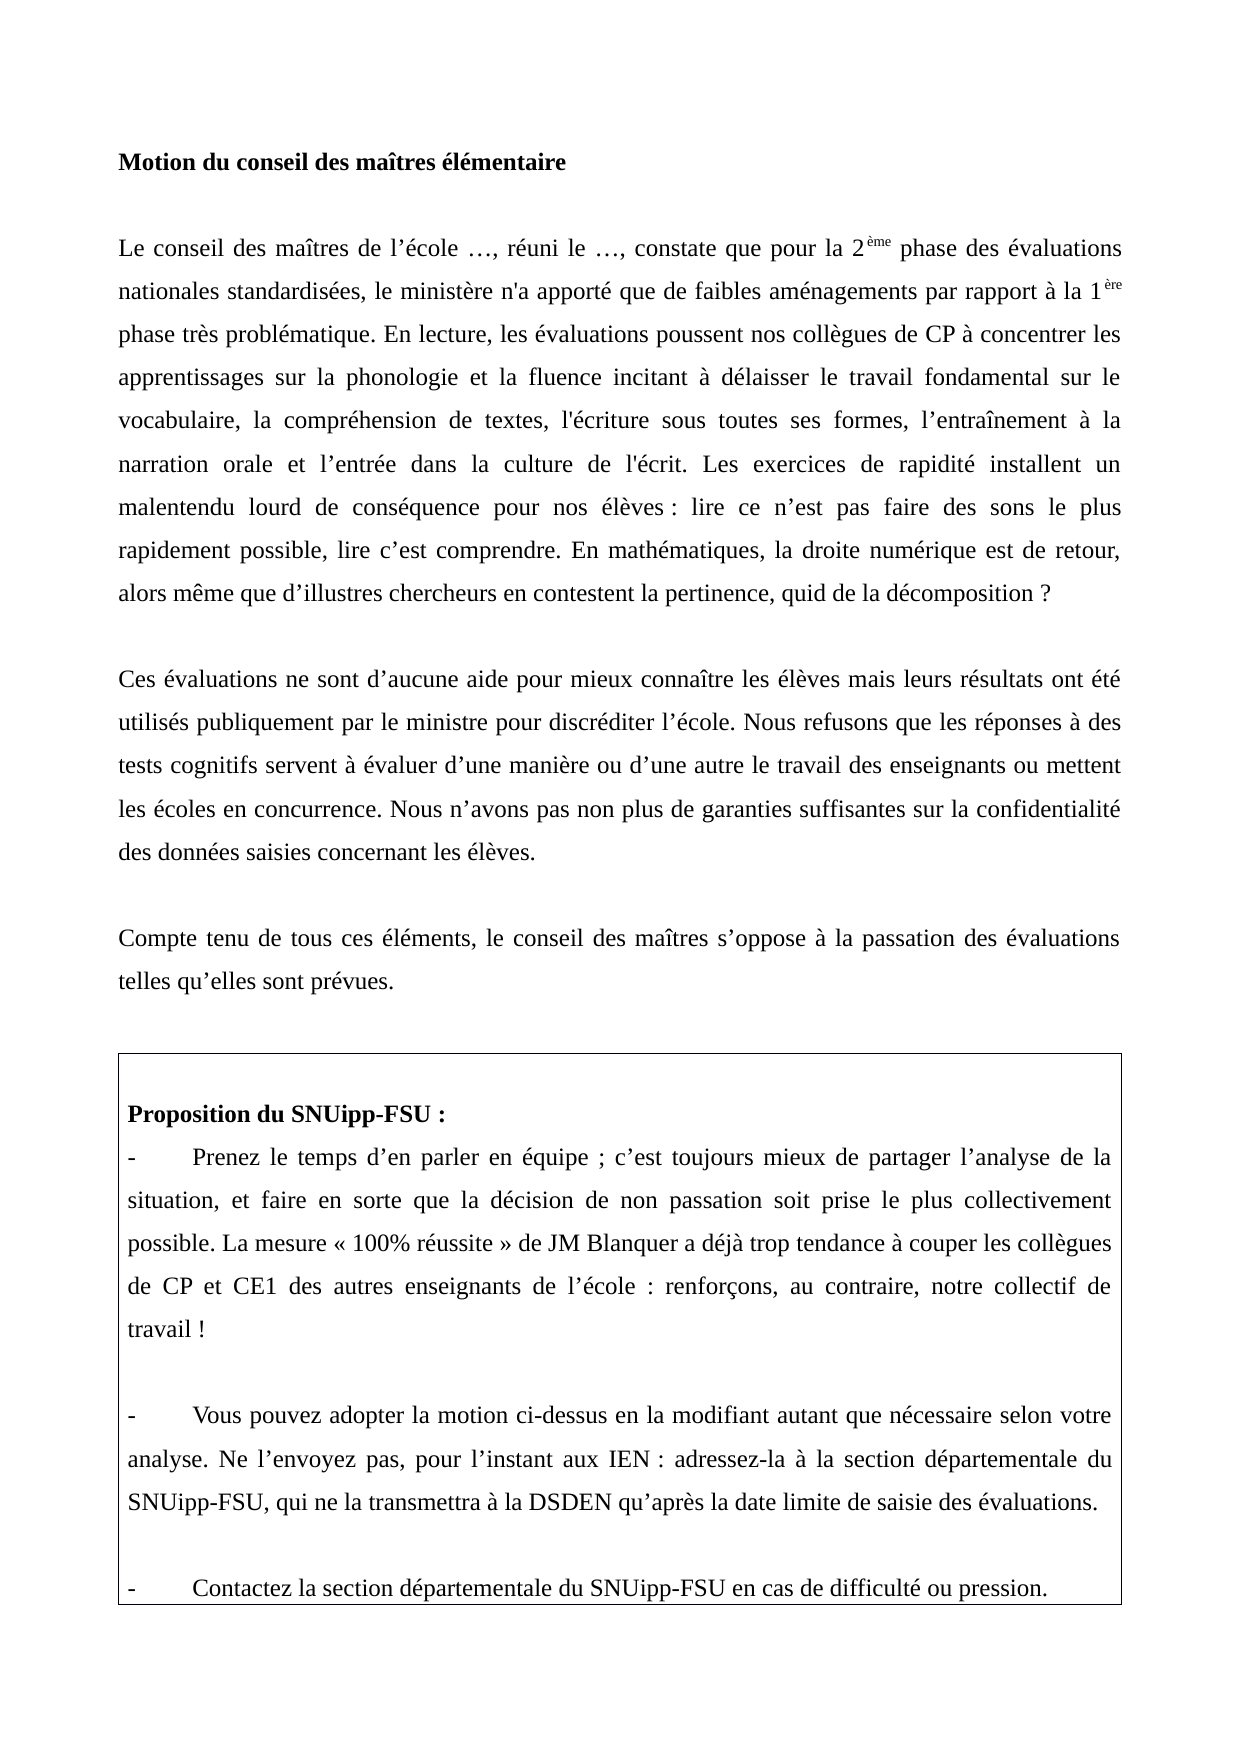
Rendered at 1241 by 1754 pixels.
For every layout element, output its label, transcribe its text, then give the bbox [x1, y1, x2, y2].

text Le conseil des maîtres de l’école …, réuni le …, constate que pour la 2ème phase des évaluations nationales standardisées, le ministère n'a apporté que de faibles aménagements par rapport à la 1ère phase très problématique. En lecture, les évaluations poussent nos collègues de CP à concentrer les apprentissages sur la phonologie et la fluence incitant à délaisser le travail fondamental sur le vocabulaire, la compréhension de textes, l'écriture sous toutes ses formes, l’entraînement à la narration orale et l’entrée dans la culture de l'écrit. Les exercices de rapidité installent un malentendu lourd de conséquence pour nos élèves : lire ce n’est pas faire des sons le plus rapidement possible, lire c’est comprendre. En mathématiques, la droite numérique est de retour, alors même que d’illustres chercheurs en contestent la pertinence, quid de la décomposition ? [118, 233, 1122, 607]
text - Contactez la section départementale du SNUipp-FSU en cas de difficulté ou pression. [119, 1570, 1121, 1604]
text - Prenez le temps d’en parler en équipe ; c’est toujours mieux de partager l’analyse de la situation, et faire en sorte que la décision de non passation soit prise le plus collectivement possible. La mesure « 100% réussite » de JM Blanquer a déjà trop tendance à couper les collègues de CP et CE1 des autres enseignants de l’école : renforçons, au contraire, notre collectif de travail ! [119, 1139, 1121, 1343]
text - Vous pouvez adopter la motion ci-dessus en la modifiant autant que nécessaire selon votre analyse. Ne l’envoyez pas, pour l’instant aux IEN : adressez-la à la section départementale du SNUipp-FSU, qui ne la transmettra à la DSDEN qu’après la date limite de saisie des évaluations. [119, 1397, 1121, 1516]
text Ces évaluations ne sont d’aucune aide pour mieux connaître les élèves mais leurs résultats ont été utilisés publiquement par le ministre pour discréditer l’école. Nous refusons que les réponses à des tests cognitifs servent à évaluer d’une manière ou d’une autre le travail des enseignants ou mettent les écoles en concurrence. Nous n’avons pas non plus de garanties suffisantes sur la confidentialité des données saisies concernant les élèves. [118, 664, 1122, 866]
text Compte tenu de tous ces éléments, le conseil des maîtres s’oppose à la passation des évaluations telles qu’elles sont prévues. [118, 923, 1122, 995]
text Proposition du SNUipp-FSU : [119, 1096, 1121, 1127]
text Motion du conseil des maîtres élémentaire [118, 147, 1122, 176]
